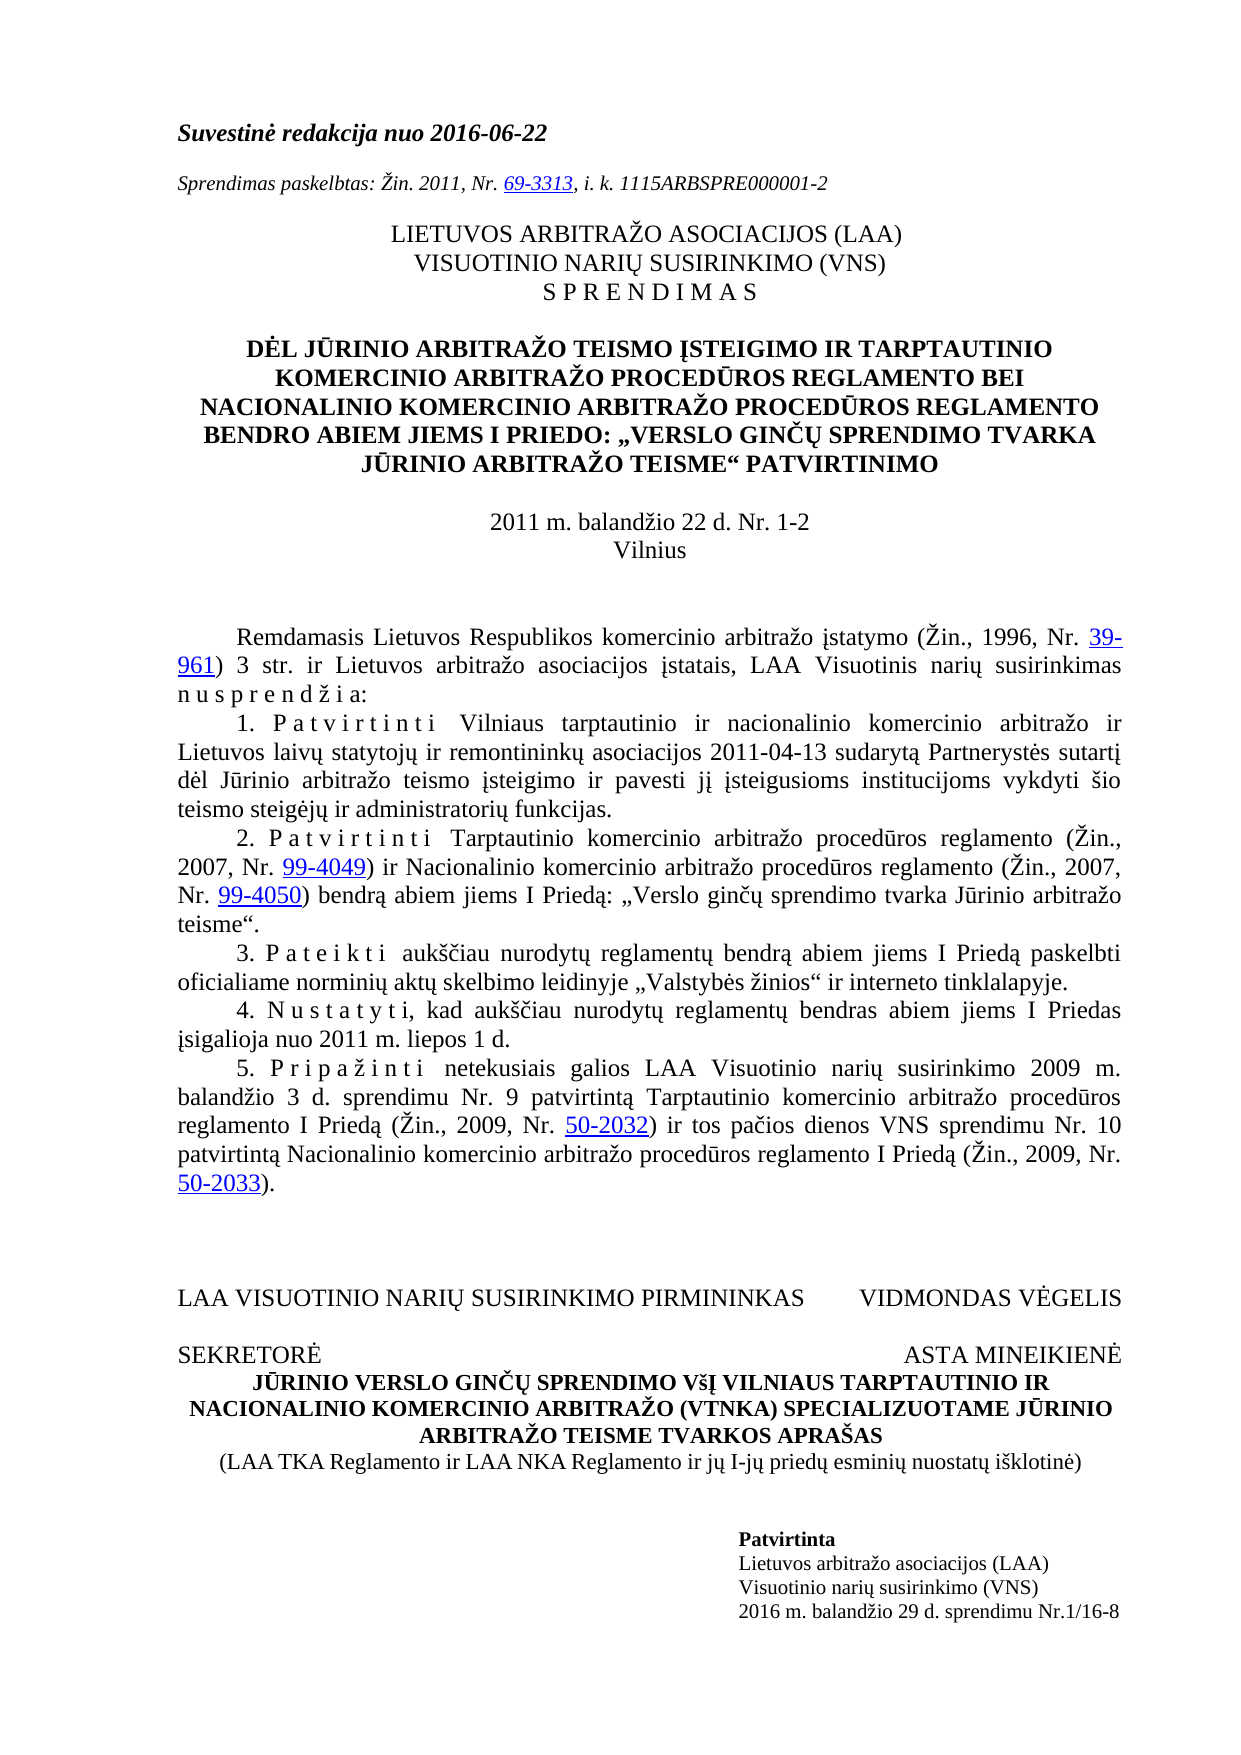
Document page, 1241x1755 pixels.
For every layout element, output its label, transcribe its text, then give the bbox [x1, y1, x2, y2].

text 2. Patvirtinti Tarptautinio komercinio arbitražo procedūros reglamento (Žin., 2007, Nr. 99-4049) ir Nacionalinio komercinio arbitražo procedūros reglamento (Žin., 2007, Nr. 99-4050) bendrą abiem jiems I Priedą: „Verslo ginčų sprendimo tvarka Jūrinio arbitražo teisme“. [177, 823, 1122, 938]
text Suvestinė redakcija nuo 2016-06-22 [177, 118, 1122, 147]
text 2011 m. balandžio 22 d. Nr. 1-2 [177, 507, 1122, 535]
text 5. Pripažinti netekusiais galios LAA Visuotinio narių susirinkimo 2009 m. balandžio 3 d. sprendimu Nr. 9 patvirtintą Tarptautinio komercinio arbitražo procedūros reglamento I Priedą (Žin., 2009, Nr. 50-2032) ir tos pačios dienos VNS sprendimu Nr. 10 patvirtintą Nacionalinio komercinio arbitražo procedūros reglamento I Priedą (Žin., 2009, Nr. 50-2033). [177, 1053, 1122, 1197]
text Vilnius [177, 535, 1122, 564]
text LIETUVOS ARBITRAŽO ASOCIACIJOS (LAA) Visuotinio narių susirinkimo (VNS) [177, 219, 1122, 277]
text Remdamasis Lietuvos Respublikos komercinio arbitražo įstatymo (Žin., 1996, Nr. 39-961) 3 str. ir Lietuvos arbitražo asociacijos įstatais, LAA Visuotinis narių susirinkimas nusprendžia: [177, 622, 1122, 708]
text 4. Nustatyti, kad aukščiau nurodytų reglamentų bendras abiem jiems I Priedas įsigalioja nuo 2011 m. liepos 1 d. [177, 995, 1122, 1053]
text DĖL JŪRINIO ARBITRAŽO TEISMO ĮSTEIGIMO IR TARPTAUTINIO KOMERCINIO ARBITRAŽO PROCEDŪROS REGLAMENTO BEI NACIONALINIO KOMERCINIO ARBITRAŽO PROCEDŪROS REGLAMENTO BENDRO ABIEM JIEMS I PRIEDO: „VERSLO GINČŲ SPRENDIMO TVARKA JŪRINIO ARBITRAŽO TEISME“ PATVIRTINIMO [177, 334, 1122, 478]
text JŪRINIO VERSLO GINČŲ SPRENDIMO VšĮ VILNIAUS TARPTAUTINIO IR NACIONALINIO KOMERCINIO ARBITRAŽO (VTNKA) SPECIALIZUOTAME JŪRINIO ARBITRAŽO TEISME TVARKOS APRAŠAS [177, 1369, 1124, 1448]
text SPRENDIMAS [177, 277, 1122, 305]
text LAA VISUOTINIO NARIŲ SUSIRINKIMO PIRMININKAS VIDMONDAS VĖGELIS [177, 1283, 1122, 1312]
text Patvirtinta Lietuvos arbitražo asociacijos (LAA) Visuotinio narių susirinkimo (VNS) 2016 m. balandžio 29 d. sprendimu Nr.1/16-8 [738, 1527, 1124, 1623]
text SEKRETORĖ ASTA MINEIKIENĖ [177, 1340, 1122, 1369]
text 1. Patvirtinti Vilniaus tarptautinio ir nacionalinio komercinio arbitražo ir Lietuvos laivų statytojų ir remontininkų asociacijos 2011-04-13 sudarytą Partnerystės sutartį dėl Jūrinio arbitražo teismo įsteigimo ir pavesti jį įsteigusioms institucijoms vykdyti šio teismo steigėjų ir administratorių funkcijas. [177, 708, 1122, 823]
text (LAA TKA Reglamento ir LAA NKA Reglamento ir jų I-jų priedų esminių nuostatų išklotinė) [177, 1448, 1124, 1474]
text 3. Pateikti aukščiau nurodytų reglamentų bendrą abiem jiems I Priedą paskelbti oficialiame norminių aktų skelbimo leidinyje „Valstybės žinios“ ir interneto tinklalapyje. [177, 938, 1122, 995]
text Sprendimas paskelbtas: Žin. 2011, Nr. 69-3313, i. k. 1115ARBSPRE000001-2 [177, 171, 1122, 195]
